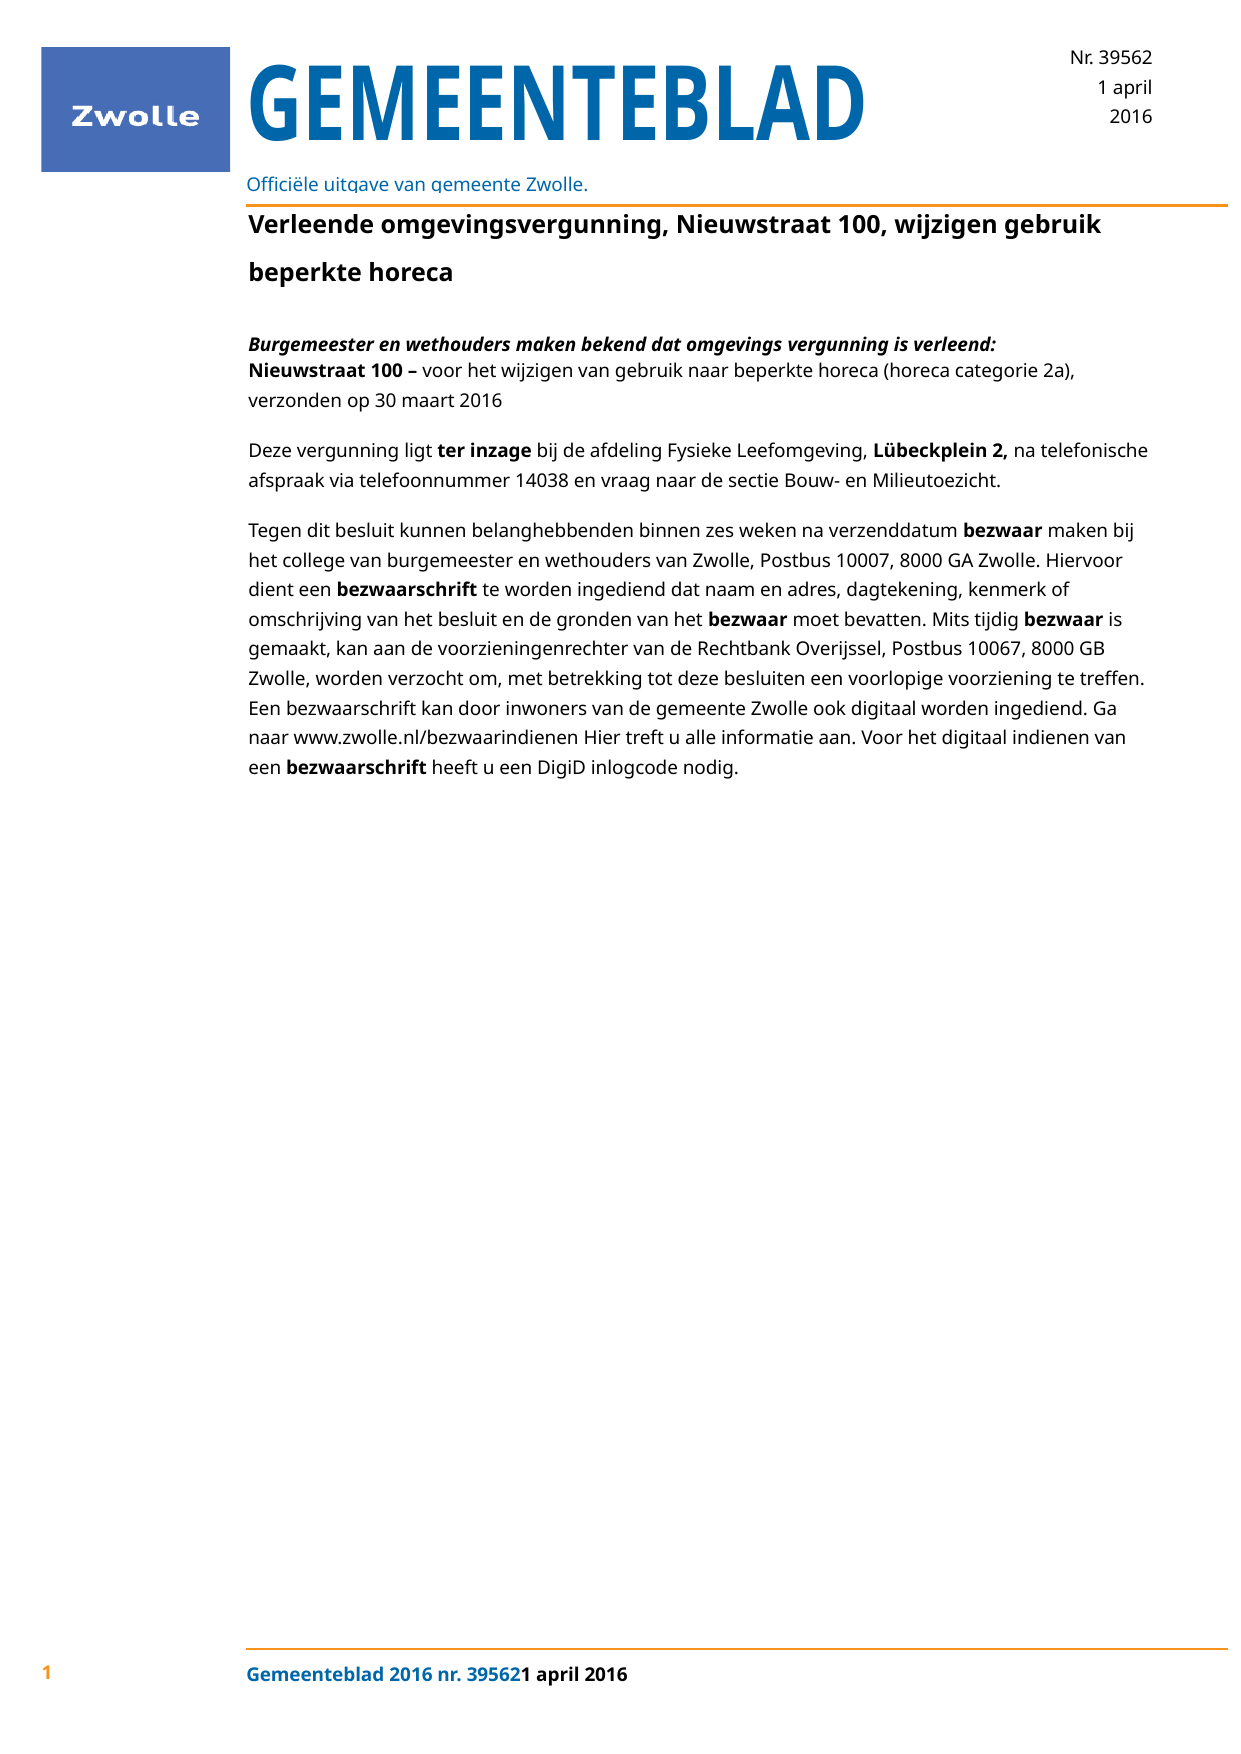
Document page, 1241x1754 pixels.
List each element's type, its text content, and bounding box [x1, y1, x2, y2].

picture [41, 47, 231, 172]
text Tegen dit besluit kunnen belanghebbenden binnen zes weken na verzenddatum bezwaar maken bij het college van burgemeester en wethouders van Zwolle, Postbus 10007, 8000 GA Zwolle. Hiervoor dient een bezwaarschrift te worden ingediend dat naam en adres, dagtekening, kenmerk of omschrijving van het besluit en de gronden van het bezwaar moet bevatten. Mits tijdig bezwaar is gemaakt, kan aan de voorzieningenrechter van de Rechtbank Overijssel, Postbus 10067, 8000 GB Zwolle, worden verzocht om, met betrekking tot deze besluiten een voorlopige voorziening te treffen. Een bezwaarschrift kan door inwoners van de gemeente Zwolle ook digitaal worden ingediend. Ga naar www.zwolle.nl/bezwaarindienen Hier treft u alle informatie aan. Voor het digitaal indienen van een bezwaarschrift heeft u een DigiD inlogcode nodig. [248, 517, 1152, 779]
text Deze vergunning ligt ter inzage bij de afdeling Fysieke Leefomgeving, Lübeckplein 2, na telefonische afspraak via telefoonnummer 14038 en vraag naar de sectie Bouw- en Milieutoezicht. [248, 437, 1152, 492]
text Verleende omgevingsvergunning, Nieuwstraat 100, wijzigen gebruik beperkte horeca [248, 207, 1152, 288]
text Burgemeester en wethouders maken bekend dat omgevings vergunning is verleend: [248, 331, 1152, 357]
text Nieuwstraat 100 – voor het wijzigen van gebruik naar beperkte horeca (horeca categorie 2a), verzonden op 30 maart 2016 [248, 357, 1152, 412]
